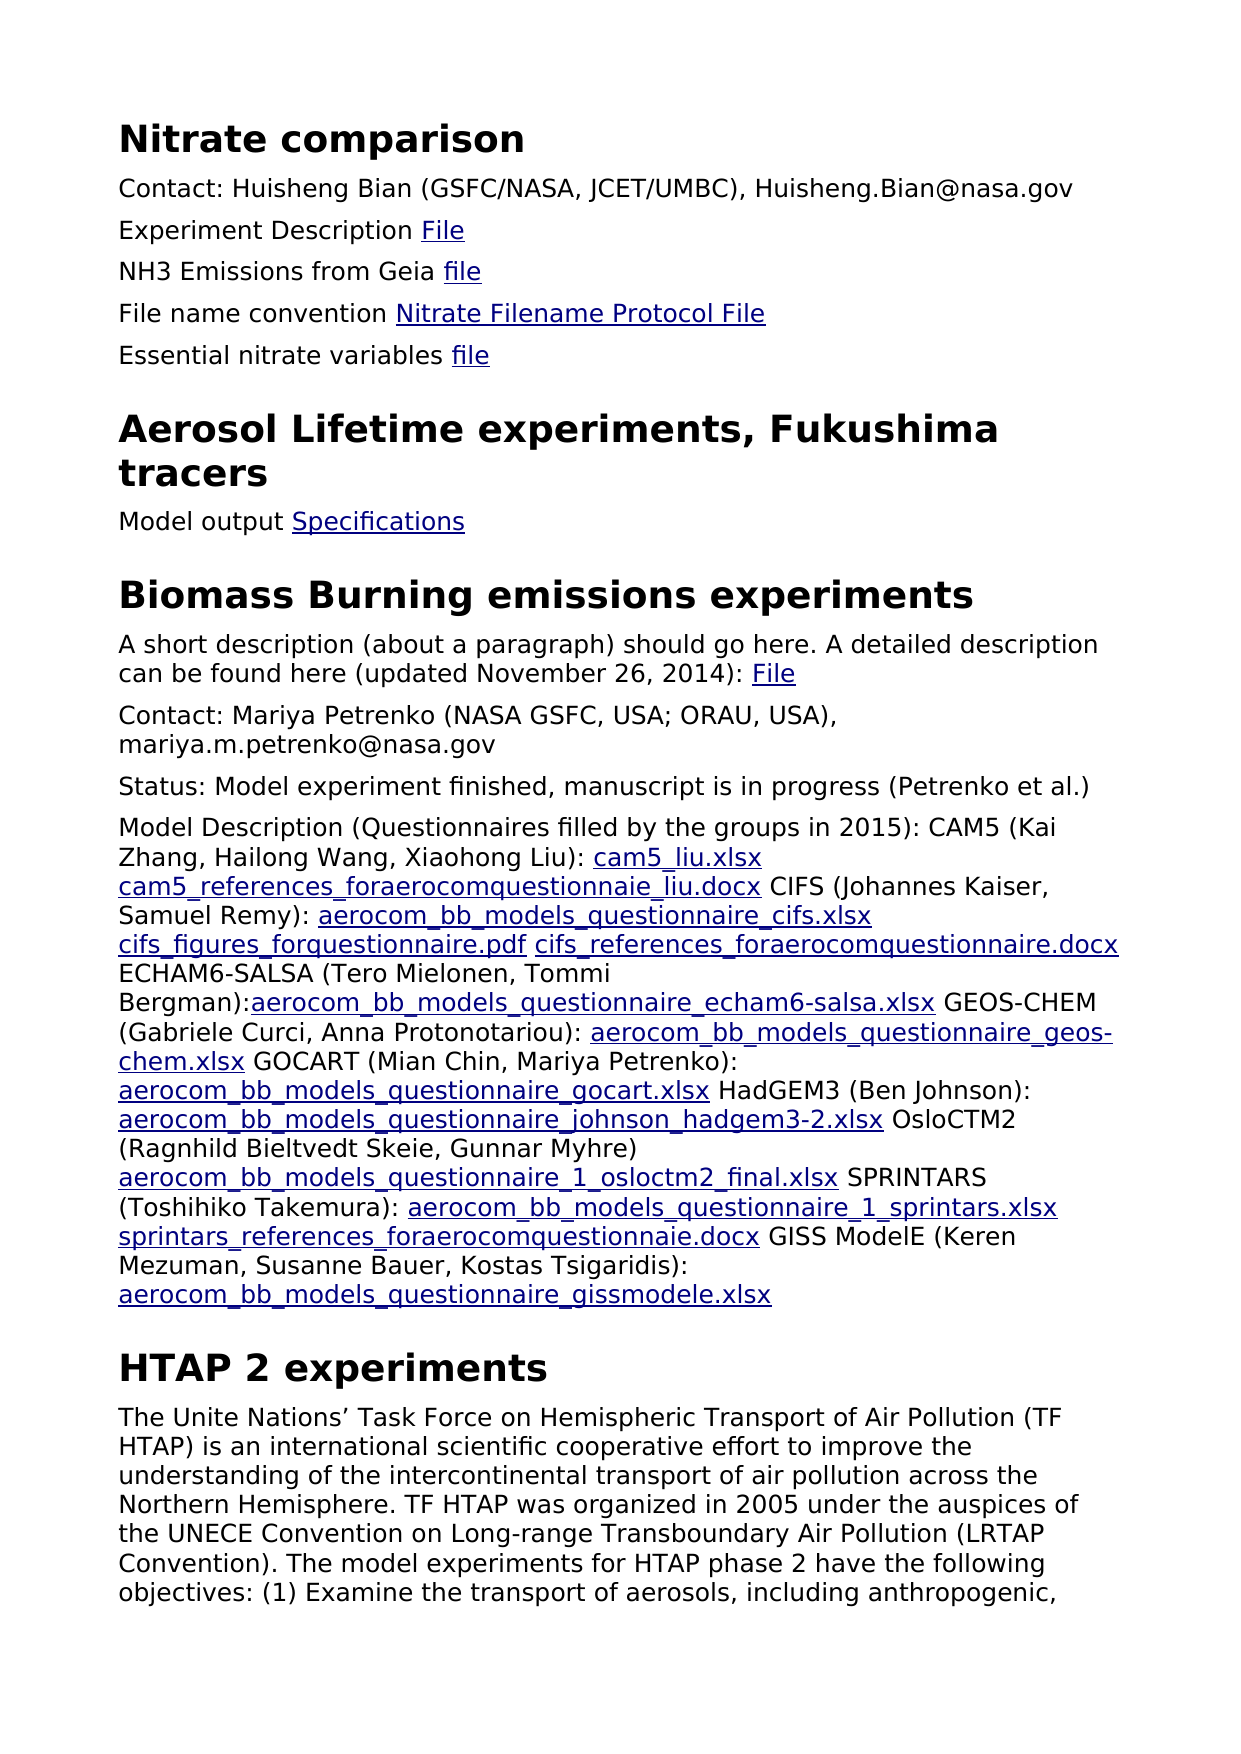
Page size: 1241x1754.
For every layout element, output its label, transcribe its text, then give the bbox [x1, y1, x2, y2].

subtitle HTAP 2 experiments [118, 1347, 1122, 1391]
text Status: Model experiment finished, manuscript is in progress (Petrenko et al.) [118, 772, 1122, 801]
text File name convention Nitrate Filename Protocol File [118, 299, 1122, 328]
text The Unite Nations’ Task Force on Hemispheric Transport of Air Pollution (TF HTAP) is an international scientific cooperative effort to improve the understanding of the intercontinental transport of air pollution across the Northern Hemisphere. TF HTAP was organized in 2005 under the auspices of the UNECE Convention on Long-range Transboundary Air Pollution (LRTAP Convention). The model experiments for HTAP phase 2 have the following objectives: (1) Examine the transport of aerosols, including anthropogenic, [118, 1403, 1122, 1607]
text Contact: Huisheng Bian (GSFC/NASA, JCET/UMBC), Huisheng.Bian@nasa.gov [118, 174, 1122, 203]
text Model output Specifications [118, 507, 1122, 537]
text NH3 Emissions from Geia file [118, 258, 1122, 287]
subtitle Biomass Burning emissions experiments [118, 574, 1122, 618]
text Essential nitrate variables file [118, 341, 1122, 370]
text Contact: Mariya Petrenko (NASA GSFC, USA; ORAU, USA), mariya.m.petrenko@nasa.gov [118, 701, 1122, 759]
text A short description (about a paragraph) should go here. A detailed description can be found here (updated November 26, 2014): File [118, 630, 1122, 688]
text Model Description (Questionnaires filled by the groups in 2015): CAM5 (Kai Zhang, Hailong Wang, Xiaohong Liu): cam5_liu.xlsx cam5_references_foraerocomquestionnaie_liu.docx CIFS (Johannes Kaiser, Samuel Remy): aerocom_bb_models_questionnaire_cifs.xlsx cifs_figures_forquestionnaire.pdf cifs_references_foraerocomquestionnaire.docx ECHAM6-SALSA (Tero Mielonen, Tommi Bergman):aerocom_bb_models_questionnaire_echam6-salsa.xlsx GEOS-CHEM (Gabriele Curci, Anna Protonotariou): aerocom_bb_models_questionnaire_geos-chem.xlsx GOCART (Mian Chin, Mariya Petrenko): aerocom_bb_models_questionnaire_gocart.xlsx HadGEM3 (Ben Johnson): aerocom_bb_models_questionnaire_johnson_hadgem3-2.xlsx OsloCTM2 (Ragnhild Bieltvedt Skeie, Gunnar Myhre) aerocom_bb_models_questionnaire_1_osloctm2_final.xlsx SPRINTARS (Toshihiko Takemura): aerocom_bb_models_questionnaire_1_sprintars.xlsx sprintars_references_foraerocomquestionnaie.docx GISS ModelE (Keren Mezuman, Susanne Bauer, Kostas Tsigaridis): aerocom_bb_models_questionnaire_gissmodele.xlsx [118, 813, 1122, 1309]
text Experiment Description File [118, 216, 1122, 245]
subtitle Aerosol Lifetime experiments, Fukushima tracers [118, 408, 1122, 495]
subtitle Nitrate comparison [118, 118, 1122, 162]
